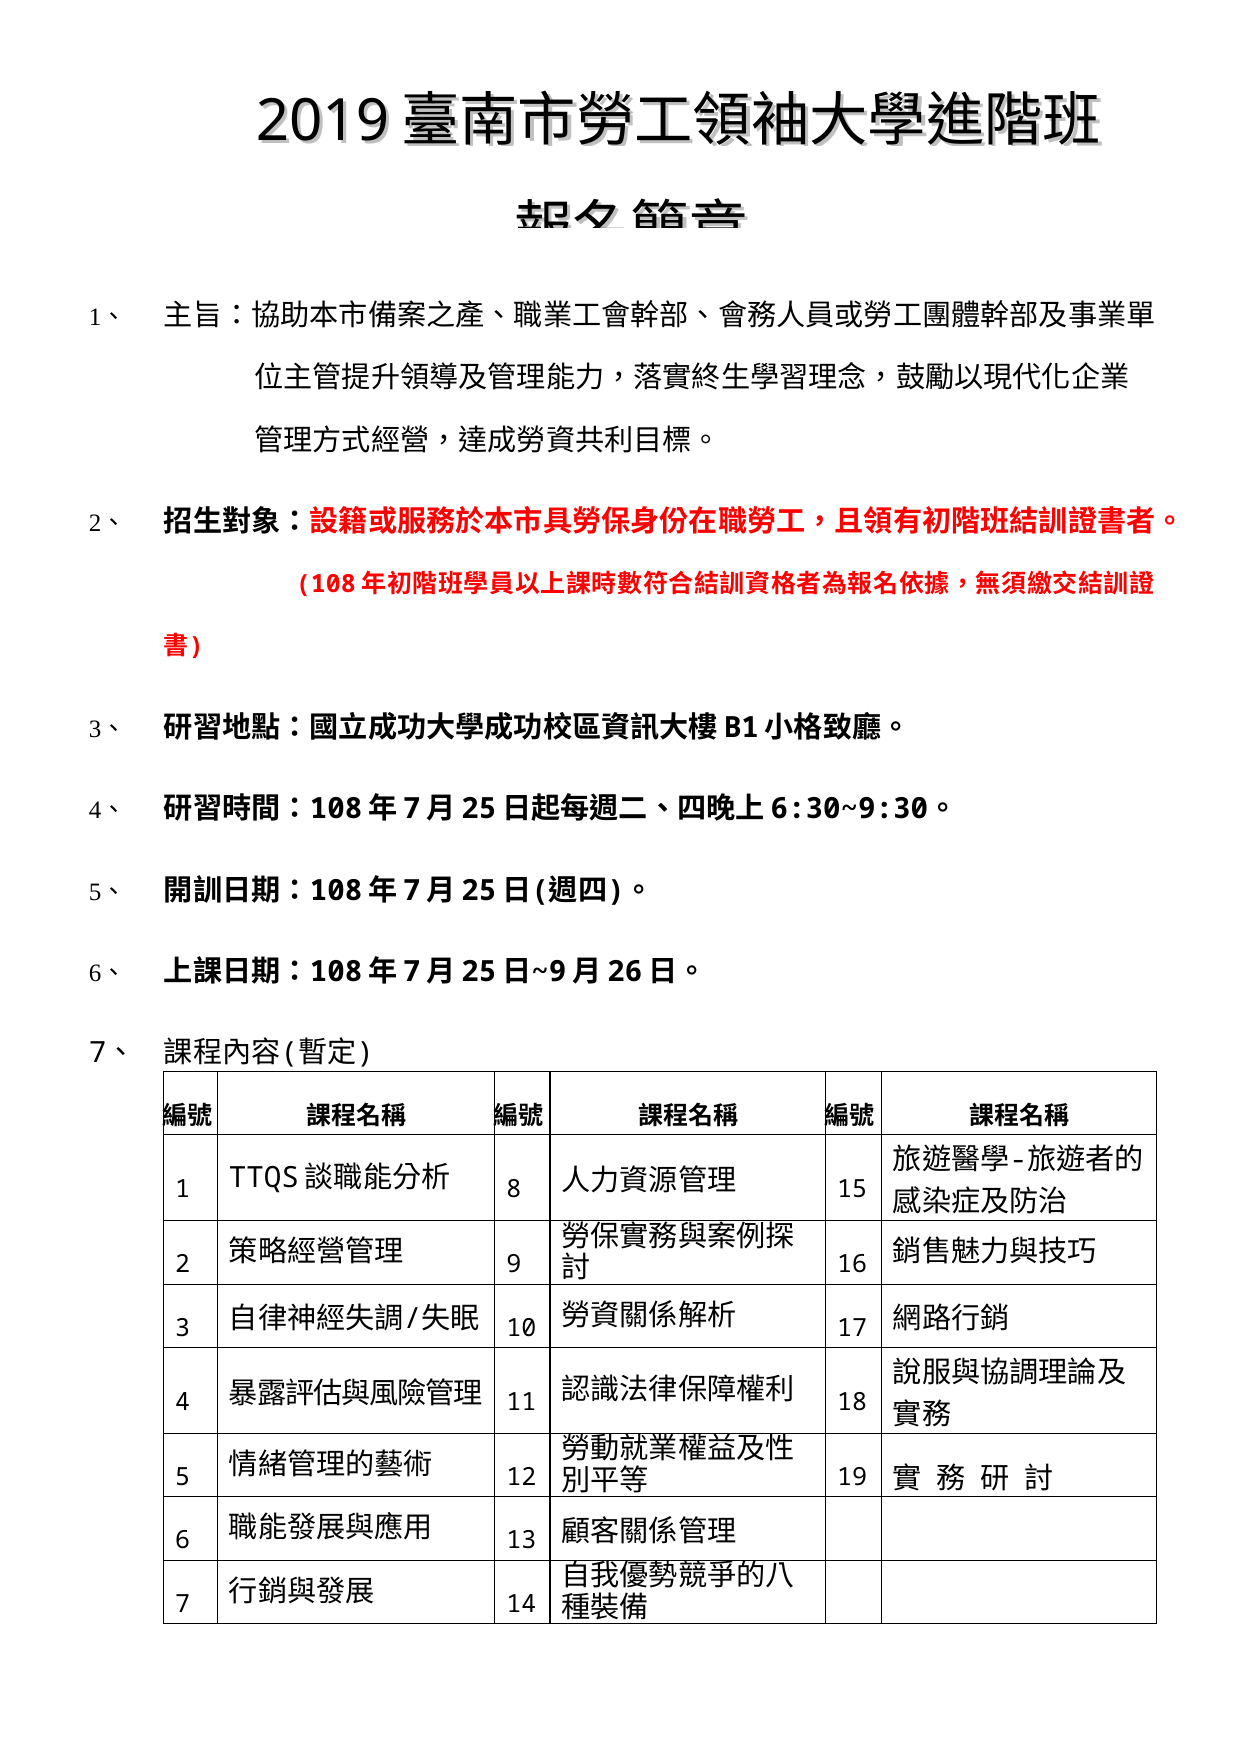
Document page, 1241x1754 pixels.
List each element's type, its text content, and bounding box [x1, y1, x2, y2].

list 招生對象：設籍或服務於本市具勞保身份在職勞工，且領有初階班結訓證書者。 [89, 477, 1157, 539]
table_cell 認識法律保障權利 [551, 1348, 825, 1433]
list 開訓日期：108年7月25日(週四)。 [89, 846, 1157, 908]
table_cell 12 [495, 1434, 549, 1496]
table_cell 2 [164, 1221, 217, 1283]
text 報名簡章 [592, 212, 608, 222]
table_cell 3 [164, 1285, 217, 1347]
table_cell 勞資關係解析 [551, 1285, 825, 1347]
table_header 課程名稱 [218, 1072, 494, 1134]
table_cell 暴露評估與風險管理 [218, 1348, 494, 1433]
table_cell 情緒管理的藝術 [218, 1434, 494, 1496]
table_cell 勞保實務與案例探討 [551, 1221, 825, 1283]
table_cell 行銷與發展 [218, 1561, 494, 1623]
text 報名簡章 [652, 206, 667, 228]
list 主旨：協助本市備案之產、職業工會幹部、會務人員或勞工團體幹部及事業單位主管提升領導及管理能力，落實終生學習理念，鼓勵以現代化企業管理方式經營，達成勞資共利目標。 [89, 271, 1157, 458]
table_cell 14 [495, 1561, 549, 1623]
table_cell 10 [495, 1285, 549, 1347]
table_cell 6 [164, 1497, 217, 1560]
table_cell [826, 1497, 881, 1560]
table_cell 17 [826, 1285, 881, 1347]
list 課程內容(暫定) [89, 1008, 1157, 1071]
table_cell 人力資源管理 [551, 1135, 825, 1220]
text 報名簡章 [477, 181, 784, 228]
table_cell 說服與協調理論及實務 [882, 1348, 1156, 1433]
table_cell 旅遊醫學-旅遊者的感染症及防治 [882, 1135, 1156, 1220]
table_cell 4 [164, 1348, 217, 1433]
table_cell 實 務 研 討 [882, 1434, 1156, 1496]
table_cell 8 [495, 1135, 549, 1220]
table_cell 策略經營管理 [218, 1221, 494, 1283]
table_cell 1 [164, 1135, 217, 1220]
table_cell 19 [826, 1434, 881, 1496]
text 2019臺南市勞工領袖大學進階班 [246, 72, 1110, 146]
list 研習地點：國立成功大學成功校區資訊大樓B1小格致廳。 [89, 683, 1157, 746]
table_cell 9 [495, 1221, 549, 1283]
list 上課日期：108年7月25日~9月26日。 [89, 927, 1157, 989]
list 研習時間：108年7月25日起每週二、四晚上6:30~9:30。 [89, 764, 1157, 827]
table_cell 顧客關係管理 [551, 1497, 825, 1560]
table_cell 16 [826, 1221, 881, 1283]
table_header 編號 [495, 1072, 549, 1134]
table_cell TTQS談職能分析 [218, 1135, 494, 1220]
table_cell 網路行銷 [882, 1285, 1156, 1347]
table_header 課程名稱 [882, 1072, 1156, 1134]
table_header 編號 [826, 1072, 881, 1134]
table_cell [882, 1497, 1156, 1560]
text (108年初階班學員以上課時數符合結訓資格者為報名依據，無須繳交結訓證書) [164, 539, 1157, 664]
table_cell 13 [495, 1497, 549, 1560]
table_cell 職能發展與應用 [218, 1497, 494, 1560]
table_cell 銷售魅力與技巧 [882, 1221, 1156, 1283]
table_cell 勞動就業權益及性別平等 [551, 1434, 825, 1496]
table_cell 11 [495, 1348, 549, 1433]
table_header 編號 [164, 1072, 217, 1134]
table_cell [826, 1561, 881, 1623]
table_cell 自我優勢競爭的八種裝備 [551, 1561, 825, 1623]
table_cell 15 [826, 1135, 881, 1220]
table_header 課程名稱 [551, 1072, 825, 1134]
table_cell 自律神經失調/失眠 [218, 1285, 494, 1347]
table_cell [882, 1561, 1156, 1623]
table_cell 18 [826, 1348, 881, 1433]
table_cell 5 [164, 1434, 217, 1496]
table_cell 7 [164, 1561, 217, 1623]
